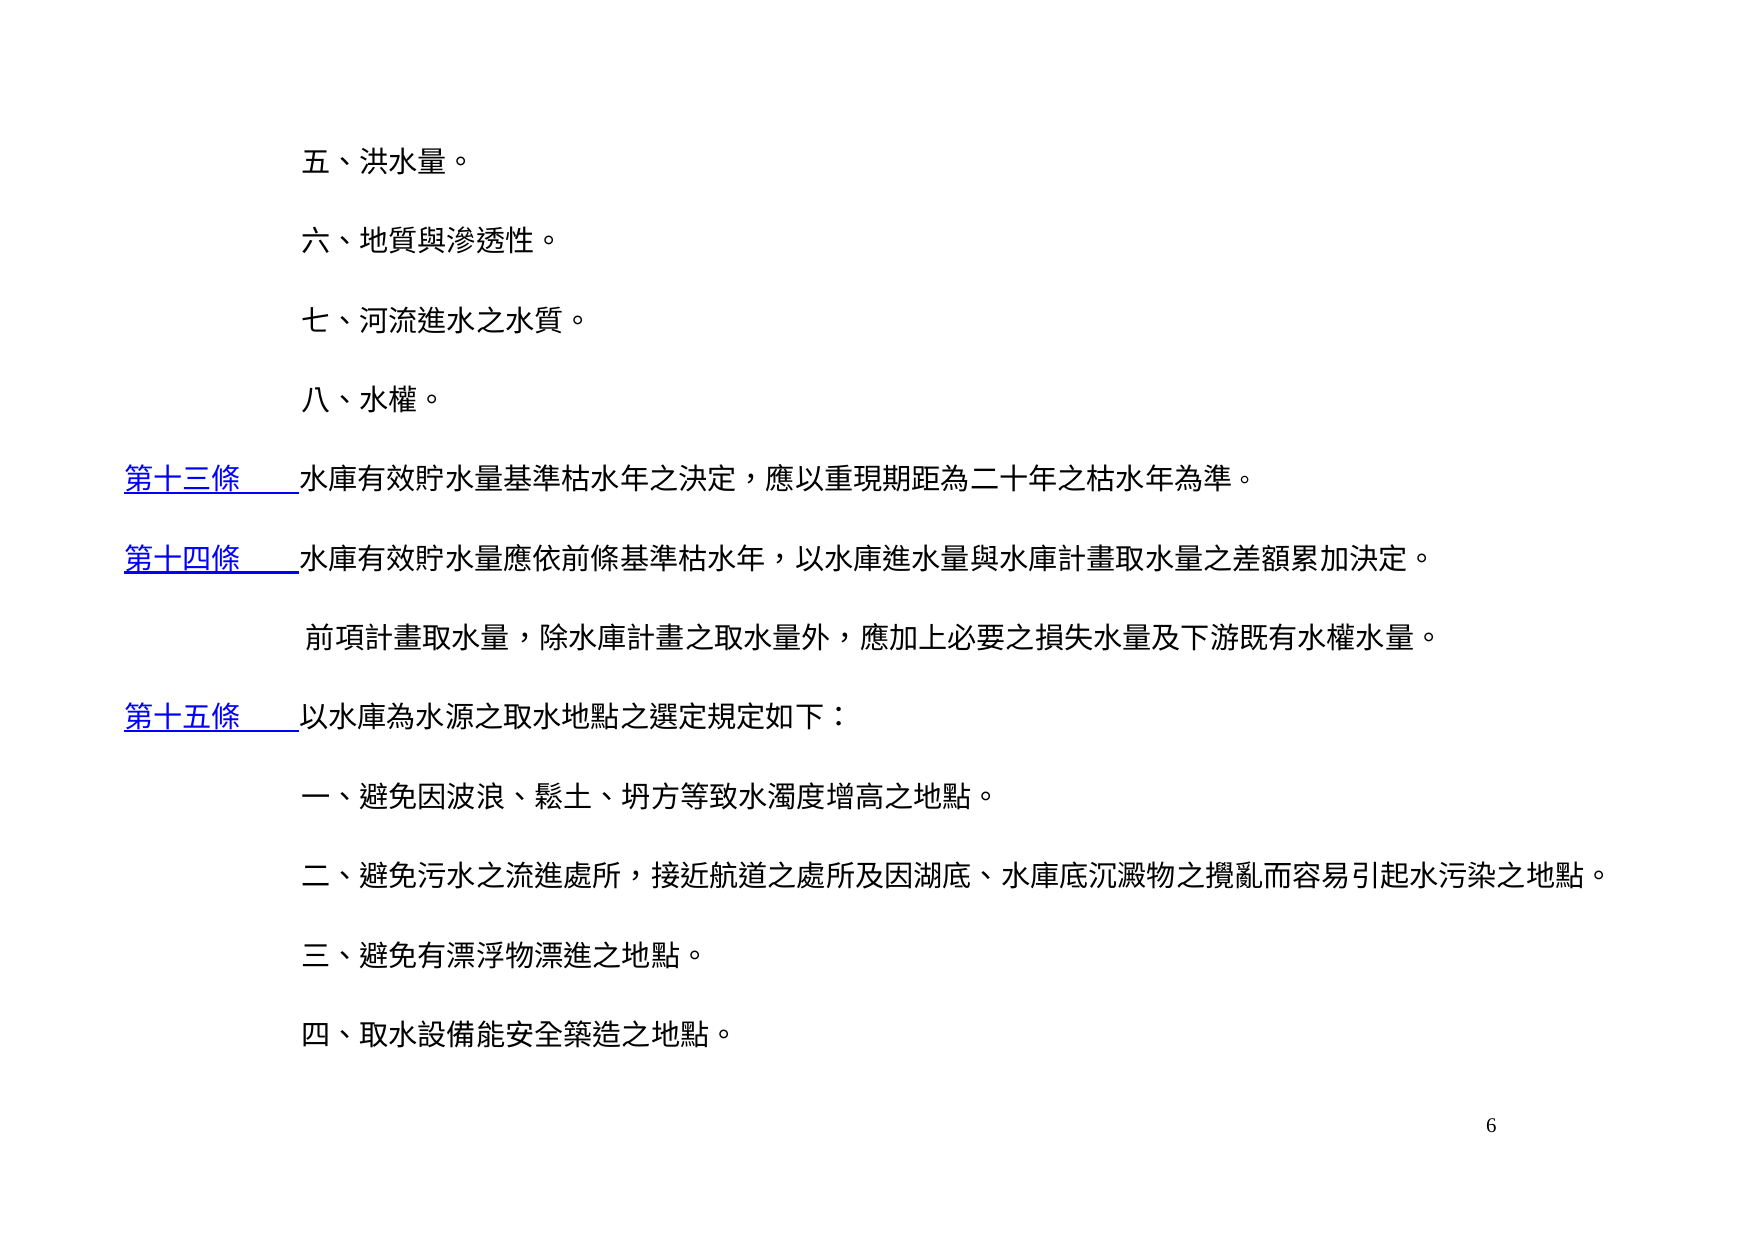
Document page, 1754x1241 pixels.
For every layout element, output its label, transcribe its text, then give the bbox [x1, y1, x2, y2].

text 三、避免有漂浮物漂進之地點。 [213, 913, 1636, 993]
text 八、水權。 [213, 358, 1636, 437]
text 前項計畫取水量，除水庫計畫之取水量外，應加上必要之損失水量及下游既有水權水量。 [152, 596, 1636, 675]
text 一、避免因波浪、鬆土、坍方等致水濁度增高之地點。 [213, 755, 1636, 834]
text 第十四條 水庫有效貯水量應依前條基準枯水年，以水庫進水量與水庫計畫取水量之差額累加決定。 [124, 517, 1636, 596]
text 五、洪水量。 [213, 120, 1636, 199]
text 二、避免污水之流進處所，接近航道之處所及因湖底、水庫底沉澱物之攪亂而容易引起水污染之地點。 [301, 834, 1636, 913]
text 第十五條 以水庫為水源之取水地點之選定規定如下： [124, 675, 1636, 755]
text 第十三條 水庫有效貯水量基準枯水年之決定，應以重現期距為二十年之枯水年為準。 [124, 437, 1636, 517]
text 七、河流進水之水質。 [213, 278, 1636, 358]
text 四、取水設備能安全築造之地點。 [213, 993, 1636, 1072]
text 六、地質與滲透性。 [213, 199, 1636, 278]
